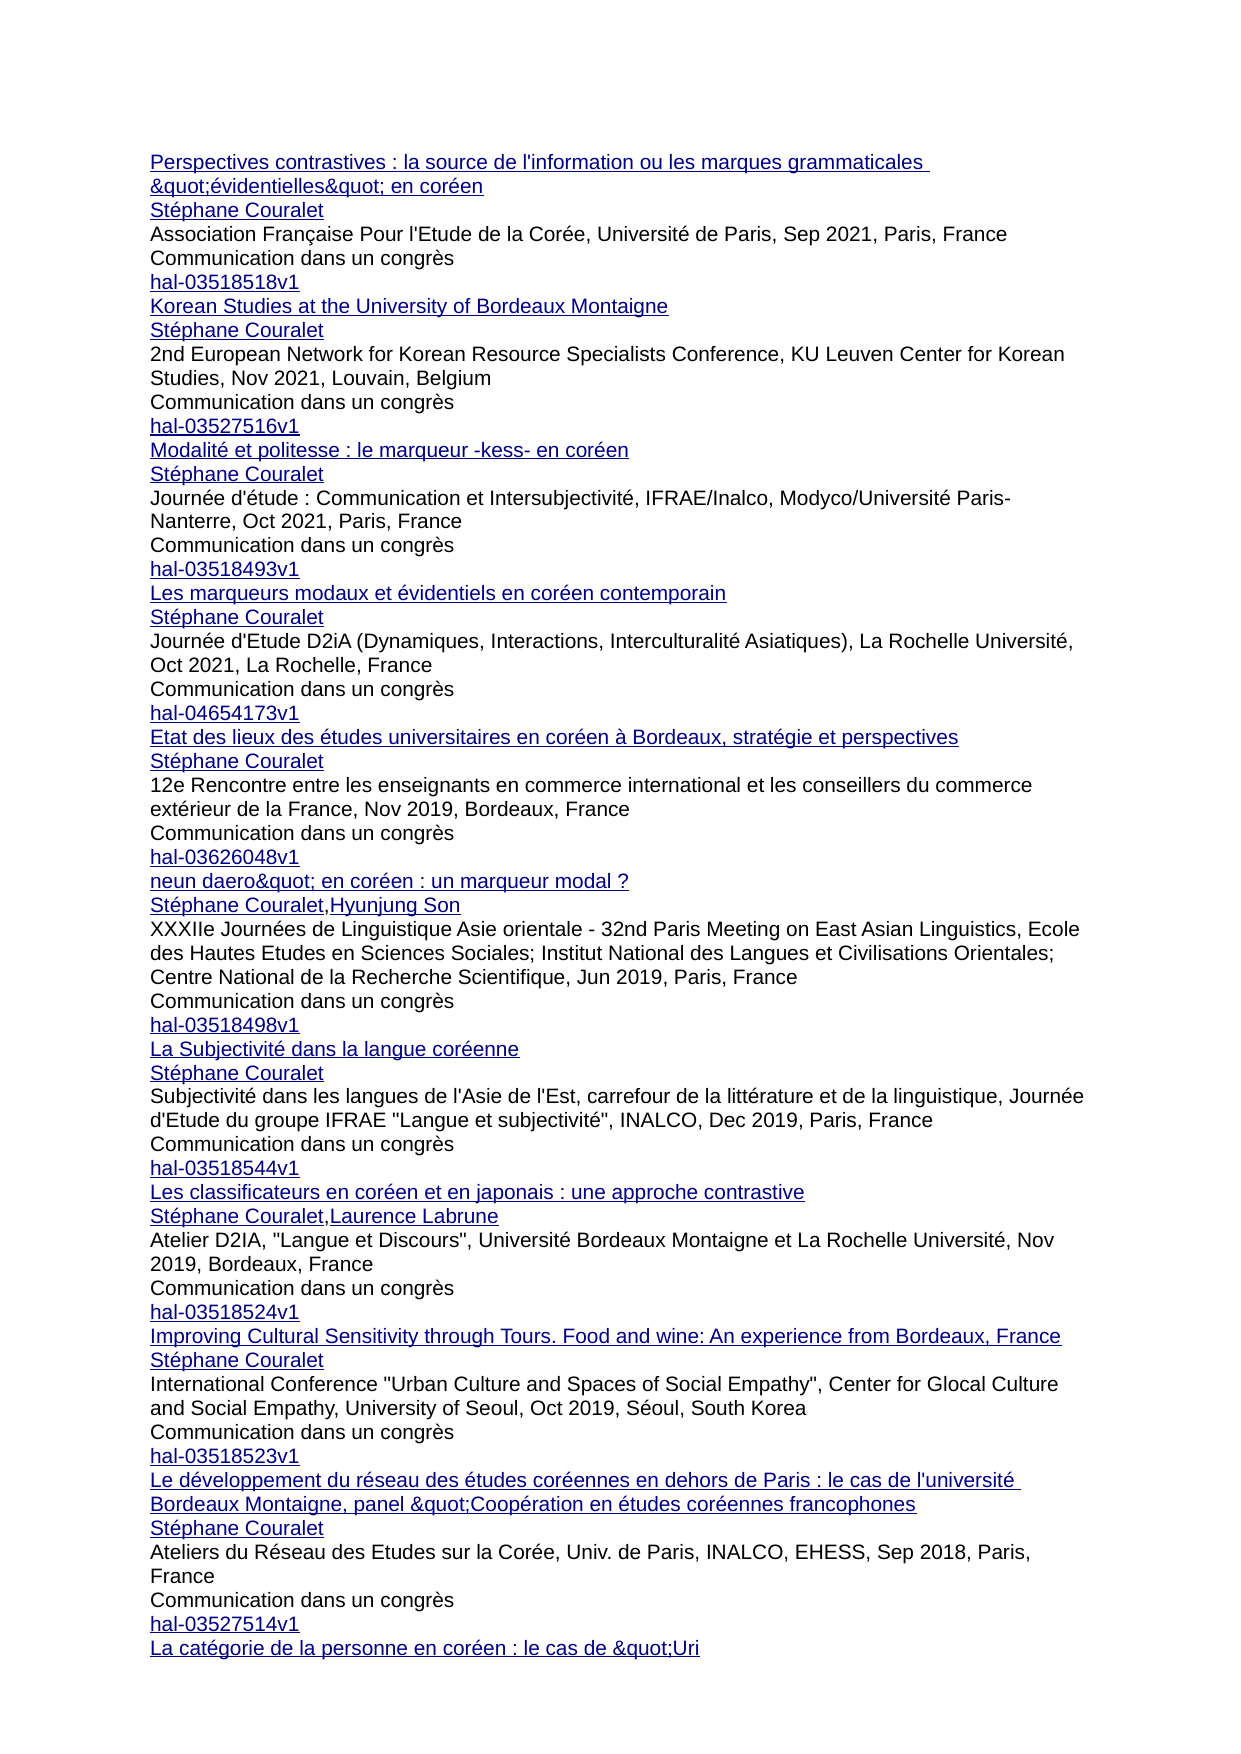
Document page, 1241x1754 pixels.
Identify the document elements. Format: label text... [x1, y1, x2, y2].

table_cell La Subjectivité dans la langue coréenne Stéphane Couralet Subjectivité dans les langues de l'Asie de l'Est, carrefour de la littérature et de la linguistique, Journée d'Etude du groupe IFRAE "Langue et subjectivité", INALCO, Dec 2019, Paris, France Communication dans un congrès hal-03518544v1 [150, 1036, 1090, 1180]
table_cell La catégorie de la personne en coréen : le cas de &quot;Uri [150, 1635, 1090, 1659]
table_cell Perspectives contrastives : la source de l'information ou les marques grammaticales &quot;évidentielles&quot; en coréen Stéphane Couralet Association Française Pour l'Etude de la Corée, Université de Paris, Sep 2021, Paris, France Communication dans un congrès hal-03518518v1 [150, 150, 1090, 294]
table_cell Korean Studies at the University of Bordeaux Montaigne Stéphane Couralet 2nd European Network for Korean Resource Specialists Conference, KU Leuven Center for Korean Studies, Nov 2021, Louvain, Belgium Communication dans un congrès hal-03527516v1 [150, 294, 1090, 437]
table_cell Modalité et politesse : le marqueur -kess- en coréen Stéphane Couralet Journée d'étude : Communication et Intersubjectivité, IFRAE/Inalco, Modyco/Université Paris-Nanterre, Oct 2021, Paris, France Communication dans un congrès hal-03518493v1 [150, 438, 1090, 581]
table_cell Etat des lieux des études universitaires en coréen à Bordeaux, stratégie et perspectives Stéphane Couralet 12e Rencontre entre les enseignants en commerce international et les conseillers du commerce extérieur de la France, Nov 2019, Bordeaux, France Communication dans un congrès hal-03626048v1 [150, 725, 1090, 869]
table_cell Improving Cultural Sensitivity through Tours. Food and wine: An experience from Bordeaux, France Stéphane Couralet International Conference "Urban Culture and Spaces of Social Empathy", Center for Glocal Culture and Social Empathy, University of Seoul, Oct 2019, Séoul, South Korea Communication dans un congrès hal-03518523v1 [150, 1324, 1090, 1468]
table_cell Le développement du réseau des études coréennes en dehors de Paris : le cas de l'université Bordeaux Montaigne, panel &quot;Coopération en études coréennes francophones Stéphane Couralet Ateliers du Réseau des Etudes sur la Corée, Univ. de Paris, INALCO, EHESS, Sep 2018, Paris, France Communication dans un congrès hal-03527514v1 [150, 1468, 1090, 1635]
table_cell neun daero&quot; en coréen : un marqueur modal ? Stéphane Couralet,Hyunjung Son XXXIIe Journées de Linguistique Asie orientale - 32nd Paris Meeting on East Asian Linguistics, Ecole des Hautes Etudes en Sciences Sociales; Institut National des Langues et Civilisations Orientales; Centre National de la Recherche Scientifique, Jun 2019, Paris, France Communication dans un congrès hal-03518498v1 [150, 869, 1090, 1036]
table_cell Les classificateurs en coréen et en japonais : une approche contrastive Stéphane Couralet,Laurence Labrune Atelier D2IA, "Langue et Discours", Université Bordeaux Montaigne et La Rochelle Université, Nov 2019, Bordeaux, France Communication dans un congrès hal-03518524v1 [150, 1180, 1090, 1324]
table_cell Les marqueurs modaux et évidentiels en coréen contemporain Stéphane Couralet Journée d'Etude D2iA (Dynamiques, Interactions, Interculturalité Asiatiques), La Rochelle Université, Oct 2021, La Rochelle, France Communication dans un congrès hal-04654173v1 [150, 581, 1090, 725]
